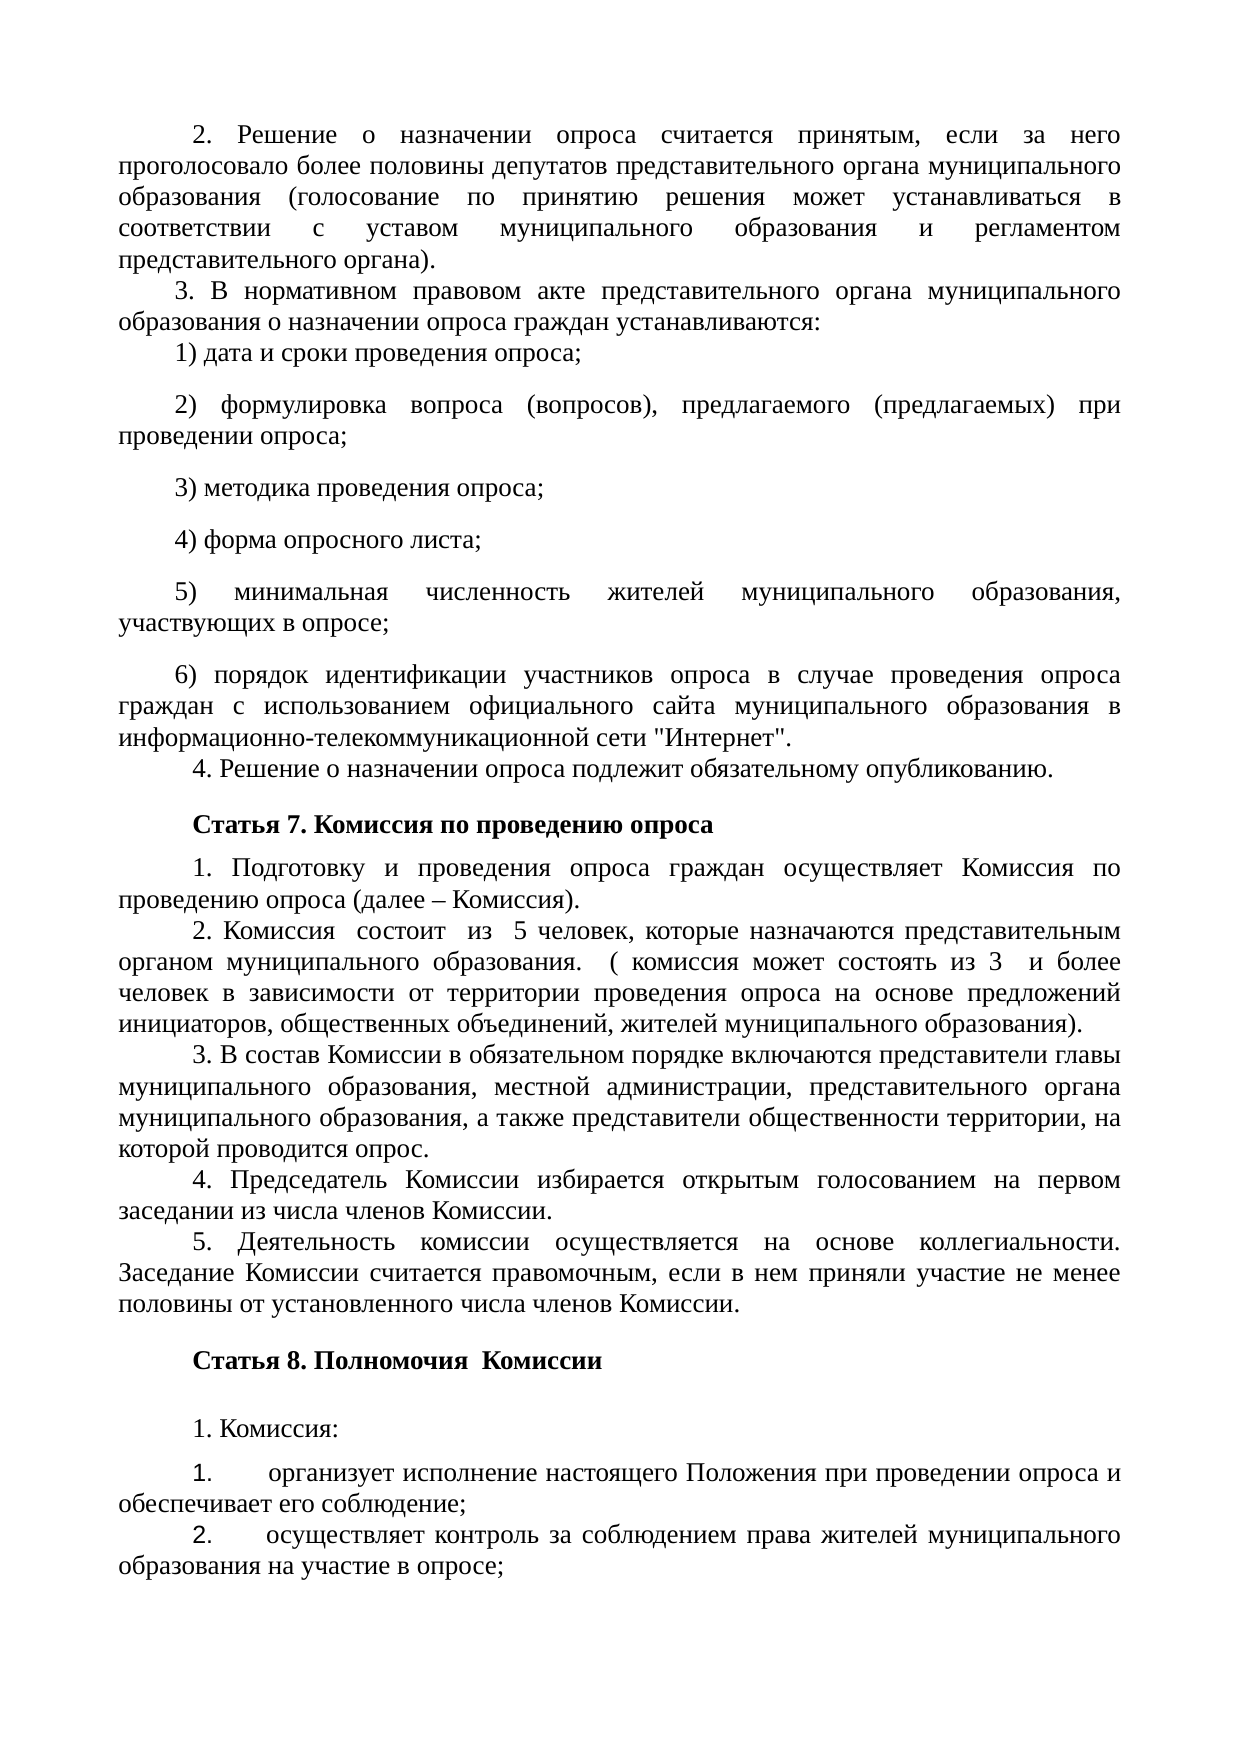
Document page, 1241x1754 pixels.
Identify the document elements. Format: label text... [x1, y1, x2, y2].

text 3) методика проведения опроса; [118, 471, 1122, 502]
text 4. Председатель Комиссии избирается открытым голосованием на первом заседании из числа членов Комиссии. [118, 1163, 1122, 1225]
text 2. Решение о назначении опроса считается принятым, если за него проголосовало более половины депутатов представительного органа муниципального образования (голосование по принятию решения может устанавливаться в соответствии с уставом муниципального образования и регламентом представительного органа). [118, 118, 1122, 274]
text 1. Подготовку и проведения опроса граждан осуществляет Комиссия по проведению опроса (далее – Комиссия). [118, 852, 1122, 914]
text 3. В состав Комиссии в обязательном порядке включаются представители главы муниципального образования, местной администрации, представительного органа муниципального образования, а также представители общественности территории, на которой проводится опрос. [118, 1038, 1122, 1163]
text 4. Решение о назначении опроса подлежит обязательному опубликованию. [118, 752, 1122, 783]
text 2) формулировка вопроса (вопросов), предлагаемого (предлагаемых) при проведении опроса; [118, 388, 1122, 450]
text Статья 8. Полномочия Комиссии [118, 1344, 1122, 1375]
text 5. Деятельность комиссии осуществляется на основе коллегиальности. Заседание Комиссии считается правомочным, если в нем приняли участие не менее половины от установленного числа членов Комиссии. [118, 1225, 1122, 1319]
text 2. Комиссия состоит из 5 человек, которые назначаются представительным органом муниципального образования. ( комиссия может состоять из 3 и более человек в зависимости от территории проведения опроса на основе предложений инициаторов, общественных объединений, жителей муниципального образования). [118, 914, 1122, 1038]
text 5) минимальная численность жителей муниципального образования, участвующих в опросе; [118, 575, 1122, 637]
text 1. Комиссия: [118, 1412, 1122, 1443]
text 4) форма опросного листа; [118, 523, 1122, 554]
list осуществляет контроль за соблюдением права жителей муниципального образования на участие в опросе; [118, 1518, 1122, 1581]
list организует исполнение настоящего Положения при проведении опроса и обеспечивает его соблюдение; [118, 1456, 1122, 1518]
text Статья 7. Комиссия по проведению опроса [118, 808, 1122, 839]
text 1) дата и сроки проведения опроса; [118, 336, 1122, 367]
text 6) порядок идентификации участников опроса в случае проведения опроса граждан с использованием официального сайта муниципального образования в информационно-телекоммуникационной сети "Интернет". [118, 658, 1122, 752]
text 3. В нормативном правовом акте представительного органа муниципального образования о назначении опроса граждан устанавливаются: [118, 274, 1122, 336]
